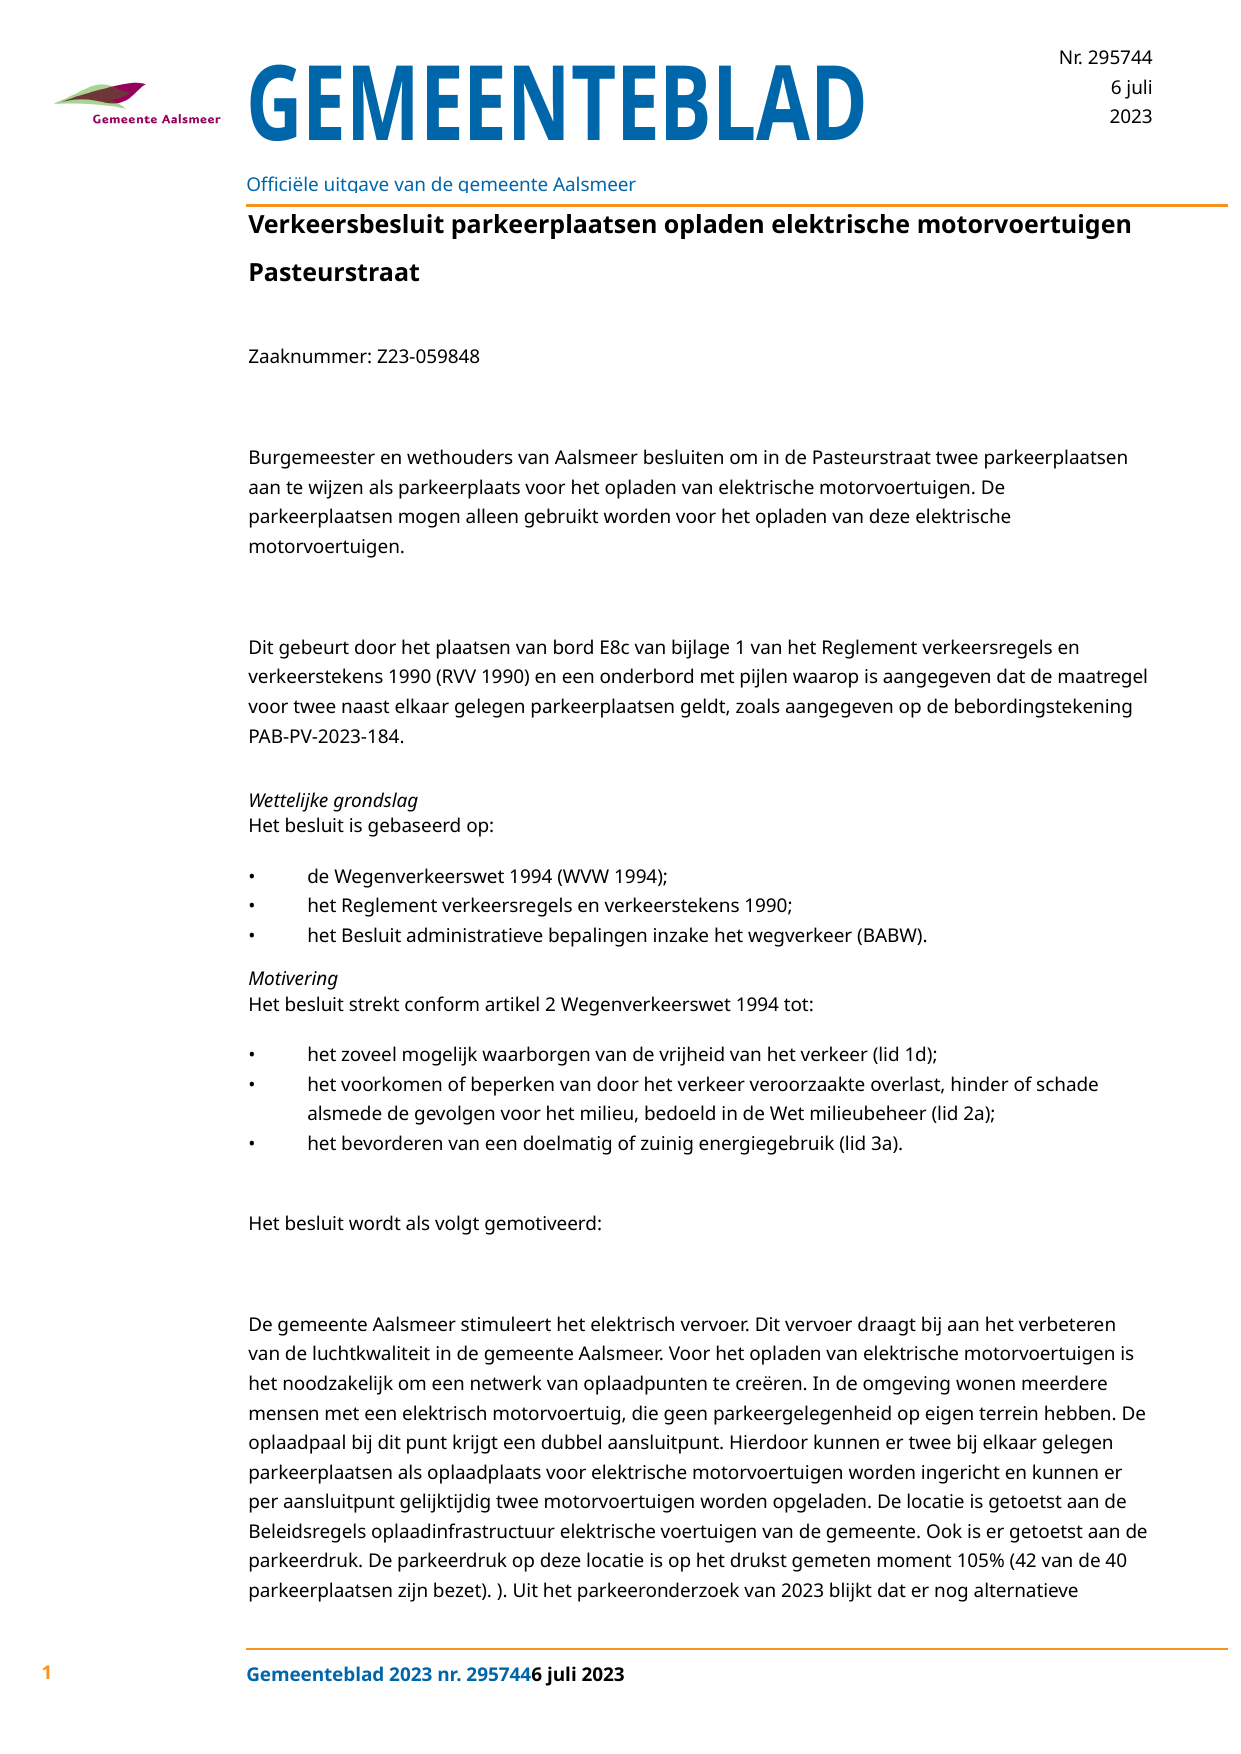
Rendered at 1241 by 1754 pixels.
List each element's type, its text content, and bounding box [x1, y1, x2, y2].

text Motivering [248, 965, 1152, 991]
list het voorkomen of beperken van door het verkeer veroorzaakte overlast, hinder of schade alsmede de gevolgen voor het milieu, bedoeld in de Wet milieubeheer (lid 2a); [248, 1071, 1152, 1126]
list het bevorderen van een doelmatig of zuinig energiegebruik (lid 3a). [248, 1130, 1152, 1156]
text Het besluit wordt als volgt gemotiveerd: [248, 1210, 1152, 1236]
list het Reglement verkeersregels en verkeerstekens 1990; [248, 892, 1152, 918]
text Verkeersbesluit parkeerplaatsen opladen elektrische motorvoertuigen Pasteurstraat [248, 207, 1152, 288]
text Zaaknummer: Z23-059848 [248, 344, 1152, 369]
picture [41, 47, 231, 172]
text Het besluit strekt conform artikel 2 Wegenverkeerswet 1994 tot: [248, 991, 1152, 1017]
list het Besluit administratieve bepalingen inzake het wegverkeer (BABW). [248, 922, 1152, 948]
text Wettelijke grondslag [248, 787, 1152, 812]
list de Wegenverkeerswet 1994 (WVW 1994); [248, 863, 1152, 889]
text De gemeente Aalsmeer stimuleert het elektrisch vervoer. Dit vervoer draagt bij aan het verbeteren van de luchtkwaliteit in de gemeente Aalsmeer. Voor het opladen van elektrische motorvoertuigen is het noodzakelijk om een netwerk van oplaadpunten te creëren. In de omgeving wonen meerdere mensen met een elektrisch motorvoertuig, die geen parkeergelegenheid op eigen terrein hebben. De oplaadpaal bij dit punt krijgt een dubbel aansluitpunt. Hierdoor kunnen er twee bij elkaar gelegen parkeerplaatsen als oplaadplaats voor elektrische motorvoertuigen worden ingericht en kunnen er per aansluitpunt gelijktijdig twee motorvoertuigen worden opgeladen. De locatie is getoetst aan de Beleidsregels oplaadinfrastructuur elektrische voertuigen van de gemeente. Ook is er getoetst aan de parkeerdruk. De parkeerdruk op deze locatie is op het drukst gemeten moment 105% (42 van de 40 parkeerplaatsen zijn bezet). ). Uit het parkeeronderzoek van 2023 blijkt dat er nog alternatieve [248, 1311, 1152, 1603]
text Dit gebeurt door het plaatsen van bord E8c van bijlage 1 van het Reglement verkeersregels en verkeerstekens 1990 (RVV 1990) en een onderbord met pijlen waarop is aangegeven dat de maatregel voor twee naast elkaar gelegen parkeerplaatsen geldt, zoals aangegeven op de bebordingstekening PAB-PV-2023-184. [248, 634, 1152, 748]
text Burgemeester en wethouders van Aalsmeer besluiten om in de Pasteurstraat twee parkeerplaatsen aan te wijzen als parkeerplaats voor het opladen van elektrische motorvoertuigen. De parkeerplaatsen mogen alleen gebruikt worden voor het opladen van deze elektrische motorvoertuigen. [248, 444, 1152, 559]
list het zoveel mogelijk waarborgen van de vrijheid van het verkeer (lid 1d); [248, 1041, 1152, 1067]
text Het besluit is gebaseerd op: [248, 812, 1152, 838]
